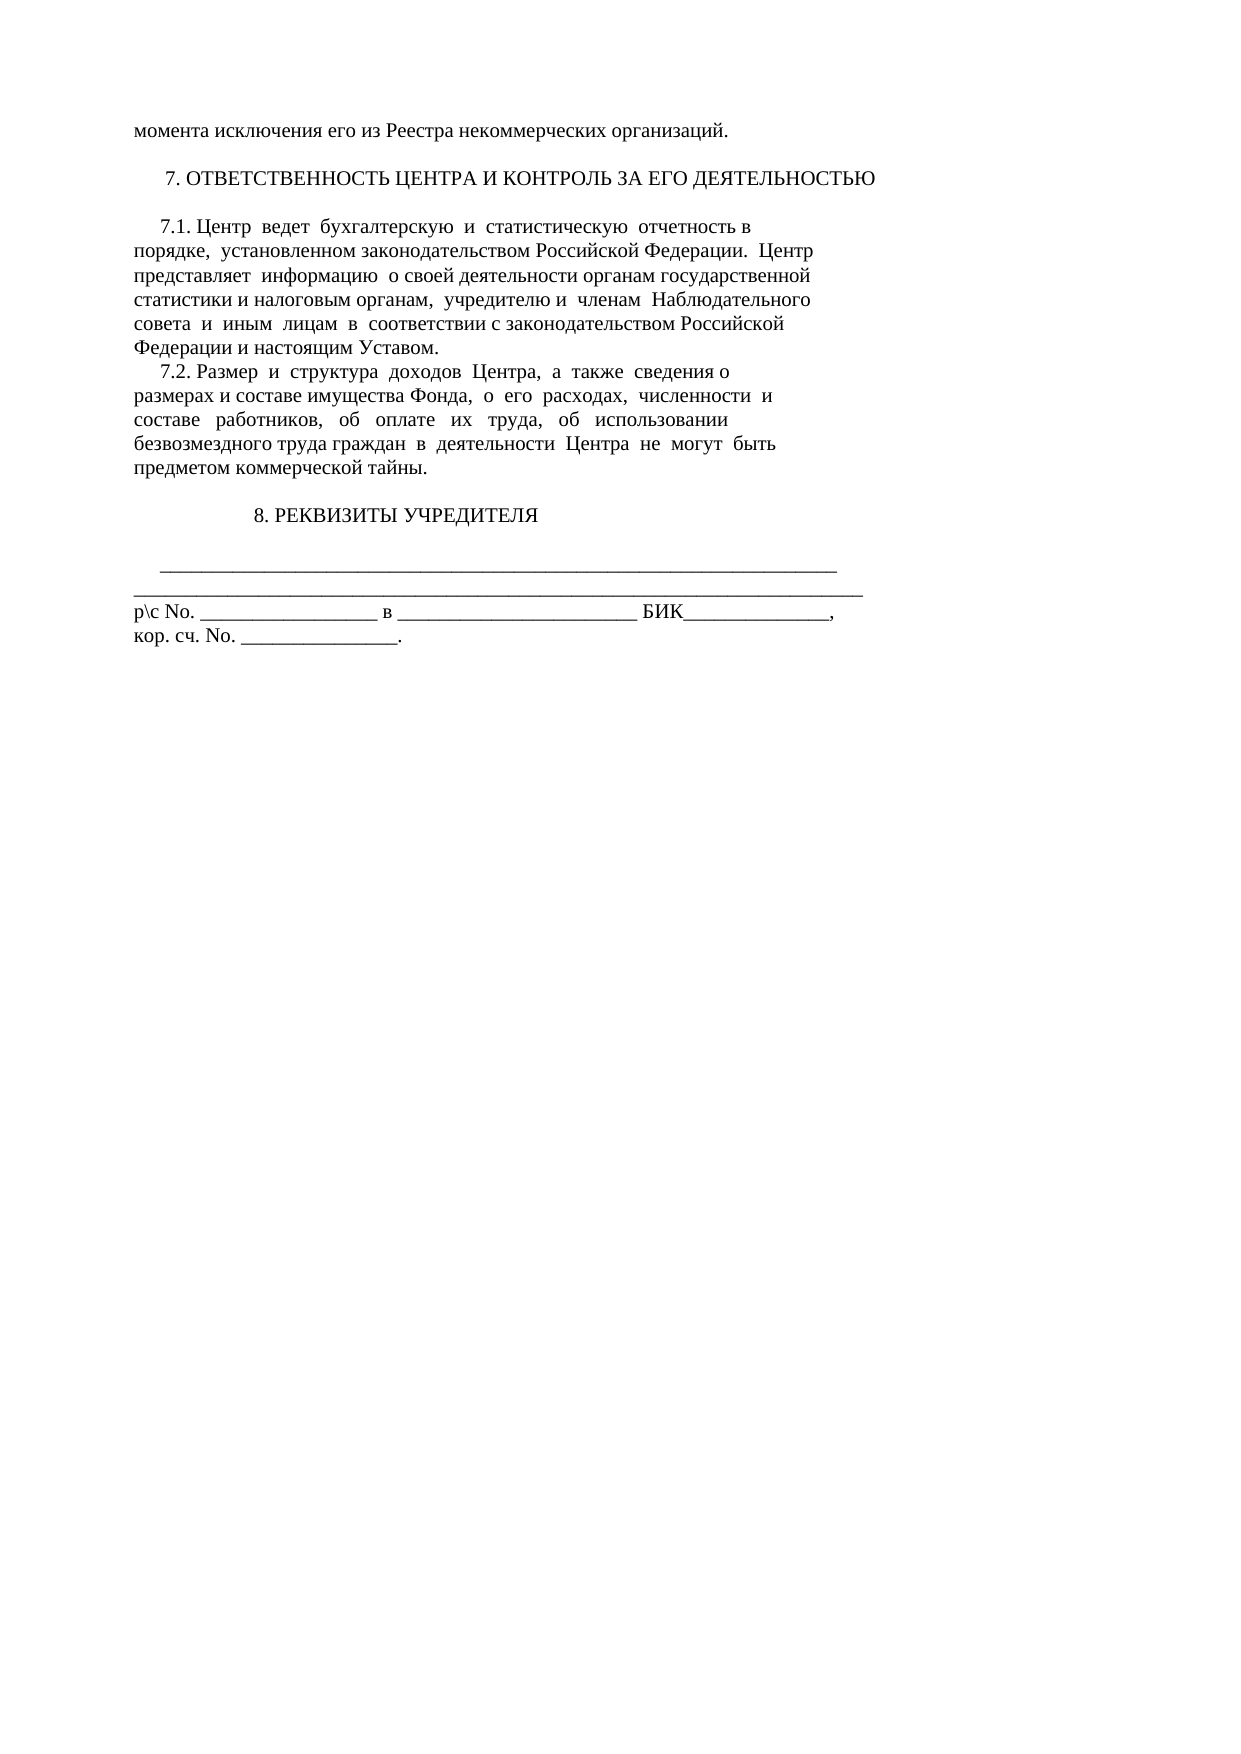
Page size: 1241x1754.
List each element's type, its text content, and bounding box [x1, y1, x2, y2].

text 7. ОТВЕТСТВЕННОСТЬ ЦЕНТРА И КОНТРОЛЬ ЗА ЕГО ДЕЯТЕЛЬНОСТЬЮ [118, 166, 1122, 190]
text совета и иным лицам в соответствии с законодательством Российской [118, 311, 1122, 335]
text составе работников, об оплате их труда, об использовании [118, 407, 1122, 431]
text 7.1. Центр ведет бухгалтерскую и статистическую отчетность в [118, 214, 1122, 238]
text р\с Nо. _________________ в _______________________ БИК______________, [118, 599, 1122, 623]
text кор. сч. Nо. _______________. [118, 623, 1122, 647]
text 8. РЕКВИЗИТЫ УЧРЕДИТЕЛЯ [118, 503, 1122, 527]
text 7.2. Размер и структура доходов Центра, а также сведения о [118, 359, 1122, 383]
text статистики и налоговым органам, учредителю и членам Наблюдательного [118, 287, 1122, 311]
text размерах и составе имущества Фонда, о его расходах, численности и [118, 383, 1122, 407]
text ______________________________________________________________________ [118, 575, 1122, 599]
text безвозмездного труда граждан в деятельности Центра не могут быть [118, 431, 1122, 455]
text Федерации и настоящим Уставом. [118, 335, 1122, 359]
text представляет информацию о своей деятельности органам государственной [118, 262, 1122, 287]
text момента исключения его из Реестра некоммерческих организаций. [118, 118, 1122, 142]
text порядке, установленном законодательством Российской Федерации. Центр [118, 238, 1122, 262]
text _________________________________________________________________ [118, 551, 1122, 575]
text предметом коммерческой тайны. [118, 455, 1122, 479]
